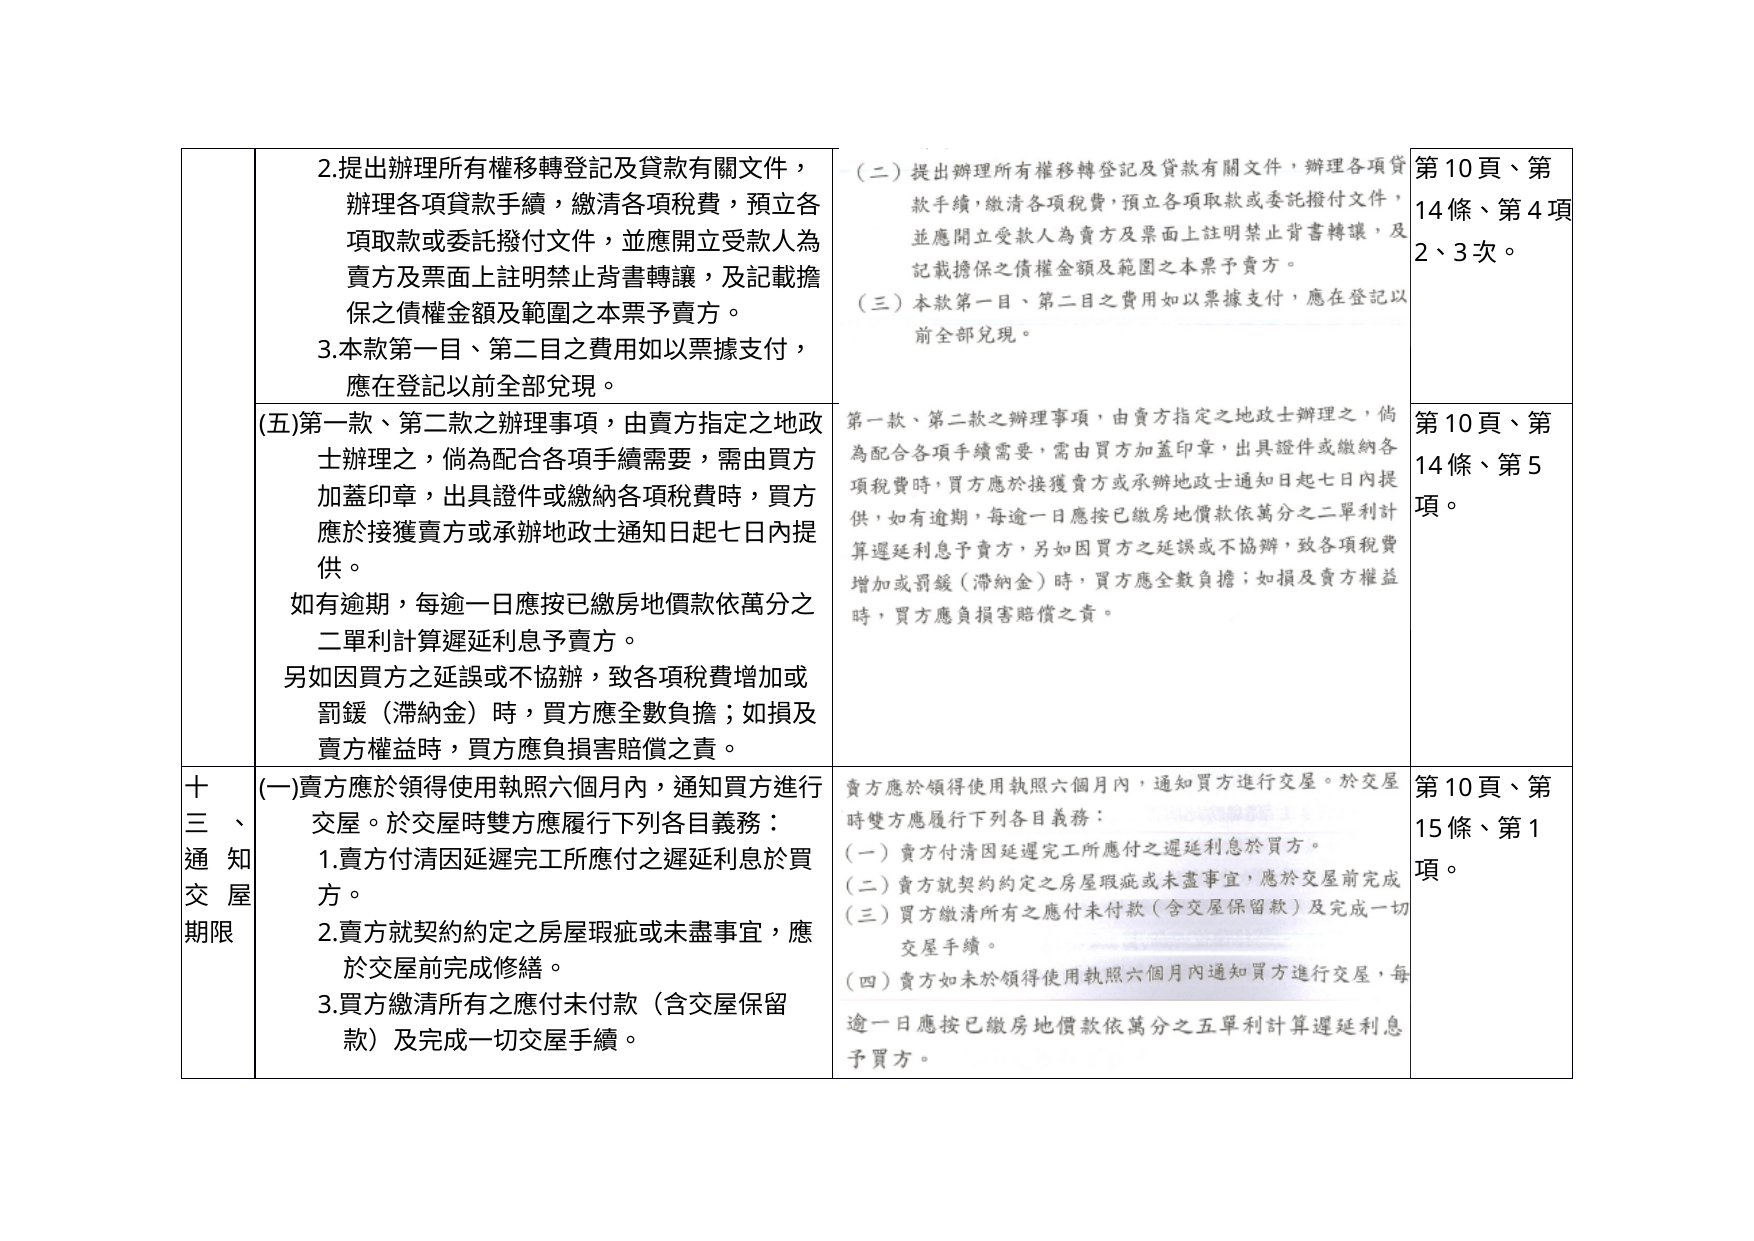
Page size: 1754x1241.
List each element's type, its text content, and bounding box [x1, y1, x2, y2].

picture [839, 148, 1411, 347]
table_cell (五)第一款、第二款之辦理事項，由賣方指定之地政士辦理之，倘為配合各項手續需要，需由買方加蓋印章，出具證件或繳納各項稅費時，買方應於接獲賣方或承辦地政士通知日起七日內提供。 如有逾期，每逾一日應按已繳房地價款依萬分之二單利計算遲延利息予賣方。 另如因買方之延誤或不協辦，致各項稅費增加或罰鍰（滯納金）時，買方應全數負擔；如損及賣方權益時，買方應負損害賠償之責。 [256, 404, 832, 766]
table_cell 十三、通知交屋期限 [182, 767, 254, 1078]
table_cell 2.提出辦理所有權移轉登記及貸款有關文件，辦理各項貸款手續，繳清各項稅費，預立各項取款或委託撥付文件，並應開立受款人為賣方及票面上註明禁止背書轉讓，及記載擔保之債權金額及範圍之本票予賣方。 3.本款第一目、第二目之費用如以票據支付，應在登記以前全部兌現。 [256, 149, 832, 402]
table_cell [833, 767, 839, 1078]
table_cell 第10頁、第15條、第1項。 [1411, 767, 1572, 1078]
picture [839, 767, 1411, 1078]
picture [839, 403, 1411, 630]
table_cell 第10頁、第14條、第4項2、3次。 [1411, 149, 1572, 402]
table_cell [833, 404, 1410, 766]
table_cell 第10頁、第14條、第5項。 [1411, 404, 1572, 766]
table_cell (一)賣方應於領得使用執照六個月內，通知買方進行交屋。於交屋時雙方應履行下列各目義務： 1.賣方付清因延遲完工所應付之遲延利息於買方。 2.賣方就契約約定之房屋瑕疵或未盡事宜，應於交屋前完成修繕。 3.買方繳清所有之應付未付款（含交屋保留款）及完成一切交屋手續。 [256, 767, 832, 1078]
table_cell [182, 149, 254, 766]
table_cell [833, 149, 1410, 402]
